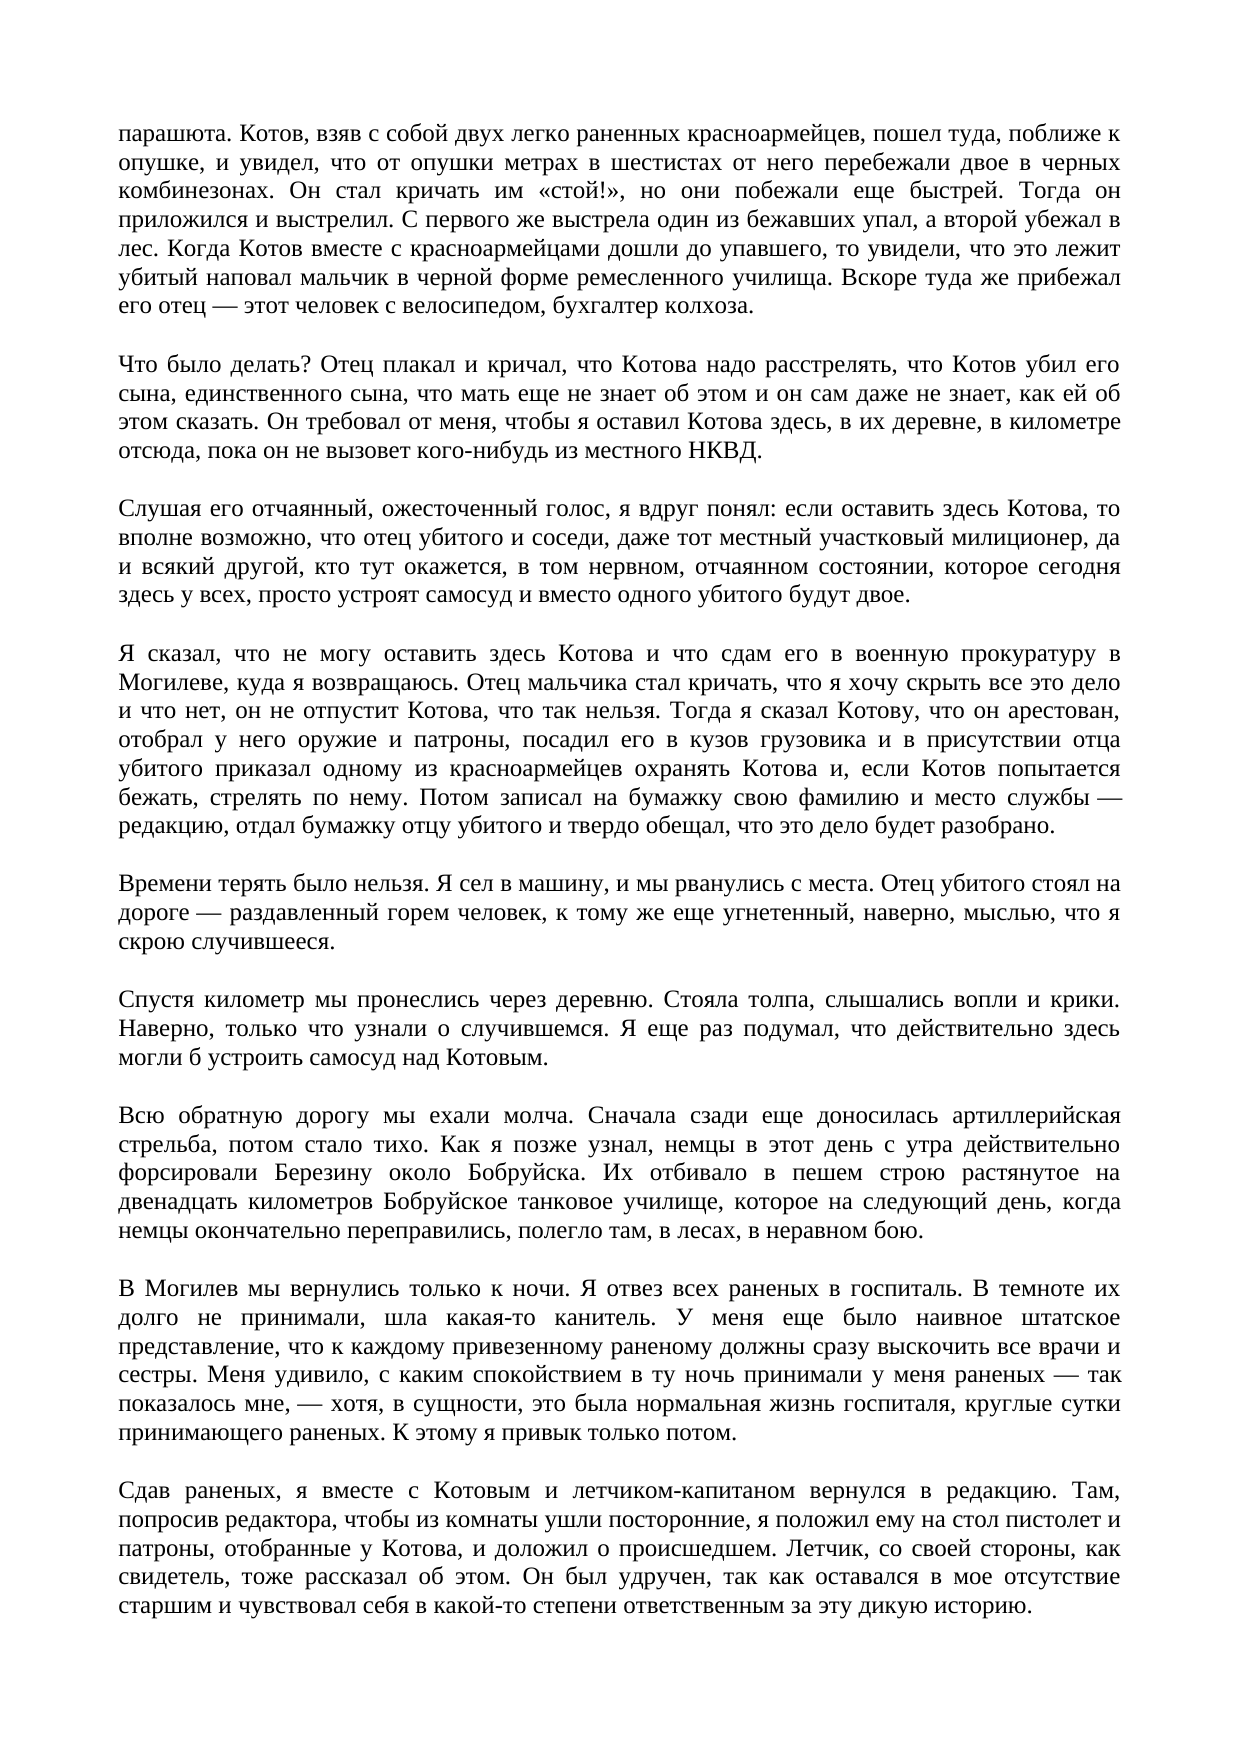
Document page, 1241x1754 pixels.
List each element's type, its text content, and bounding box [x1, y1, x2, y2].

text Спустя километр мы пронеслись через деревню. Стояла толпа, слышались вопли и крики. Наверно, только что узнали о случившемся. Я еще раз подумал, что действительно здесь могли б устроить самосуд над Котовым. [118, 984, 1122, 1071]
text Сдав раненых, я вместе с Котовым и летчиком-капитаном вернулся в редакцию. Там, попросив редактора, чтобы из комнаты ушли посторонние, я положил ему на стол пистолет и патроны, отобранные у Котова, и доложил о происшедшем. Летчик, со своей стороны, как свидетель, тоже рассказал об этом. Он был удручен, так как оставался в мое отсутствие старшим и чувствовал себя в какой-то степени ответственным за эту дикую историю. [118, 1475, 1122, 1619]
text Времени терять было нельзя. Я сел в машину, и мы рванулись с места. Отец убитого стоял на дороге — раздавленный горем человек, к тому же еще угнетенный, наверно, мыслью, что я скрою случившееся. [118, 868, 1122, 955]
text Всю обратную дорогу мы ехали молча. Сначала сзади еще доносилась артиллерийская стрельба, потом стало тихо. Как я позже узнал, немцы в этот день с утра действительно форсировали Березину около Бобруйска. Их отбивало в пешем строю растянутое на двенадцать километров Бобруйское танковое училище, которое на следующий день, когда немцы окончательно переправились, полегло там, в лесах, в неравном бою. [118, 1100, 1122, 1244]
text Я сказал, что не могу оставить здесь Котова и что сдам его в военную прокуратуру в Могилеве, куда я возвращаюсь. Отец мальчика стал кричать, что я хочу скрыть все это дело и что нет, он не отпустит Котова, что так нельзя. Тогда я сказал Котову, что он арестован, отобрал у него оружие и патроны, посадил его в кузов грузовика и в присутствии отца убитого приказал одному из красноармейцев охранять Котова и, если Котов попытается бежать, стрелять по нему. Потом записал на бумажку свою фамилию и место службы — редакцию, отдал бумажку отцу убитого и твердо обещал, что это дело будет разобрано. [118, 638, 1122, 839]
text парашюта. Котов, взяв с собой двух легко раненных красноармейцев, пошел туда, поближе к опушке, и увидел, что от опушки метрах в шестистах от него перебежали двое в черных комбинезонах. Он стал кричать им «стой!», но они побежали еще быстрей. Тогда он приложился и выстрелил. С первого же выстрела один из бежавших упал, а второй убежал в лес. Когда Котов вместе с красноармейцами дошли до упавшего, то увидели, что это лежит убитый наповал мальчик в черной форме ремесленного училища. Вскоре туда же прибежал его отец — этот человек с велосипедом, бухгалтер колхоза. [118, 118, 1122, 319]
text В Могилев мы вернулись только к ночи. Я отвез всех раненых в госпиталь. В темноте их долго не принимали, шла какая-то канитель. У меня еще было наивное штатское представление, что к каждому привезенному раненому должны сразу выскочить все врачи и сестры. Меня удивило, с каким спокойствием в ту ночь принимали у меня раненых — так показалось мне, — хотя, в сущности, это была нормальная жизнь госпиталя, круглые сутки принимающего раненых. К этому я привык только потом. [118, 1273, 1122, 1446]
text Что было делать? Отец плакал и кричал, что Котова надо расстрелять, что Котов убил его сына, единственного сына, что мать еще не знает об этом и он сам даже не знает, как ей об этом сказать. Он требовал от меня, чтобы я оставил Котова здесь, в их деревне, в километре отсюда, пока он не вызовет кого-нибудь из местного НКВД. [118, 349, 1122, 464]
text Слушая его отчаянный, ожесточенный голос, я вдруг понял: если оставить здесь Котова, то вполне возможно, что отец убитого и соседи, даже тот местный участковый милиционер, да и всякий другой, кто тут окажется, в том нервном, отчаянном состоянии, которое сегодня здесь у всех, просто устроят самосуд и вместо одного убитого будут двое. [118, 493, 1122, 608]
